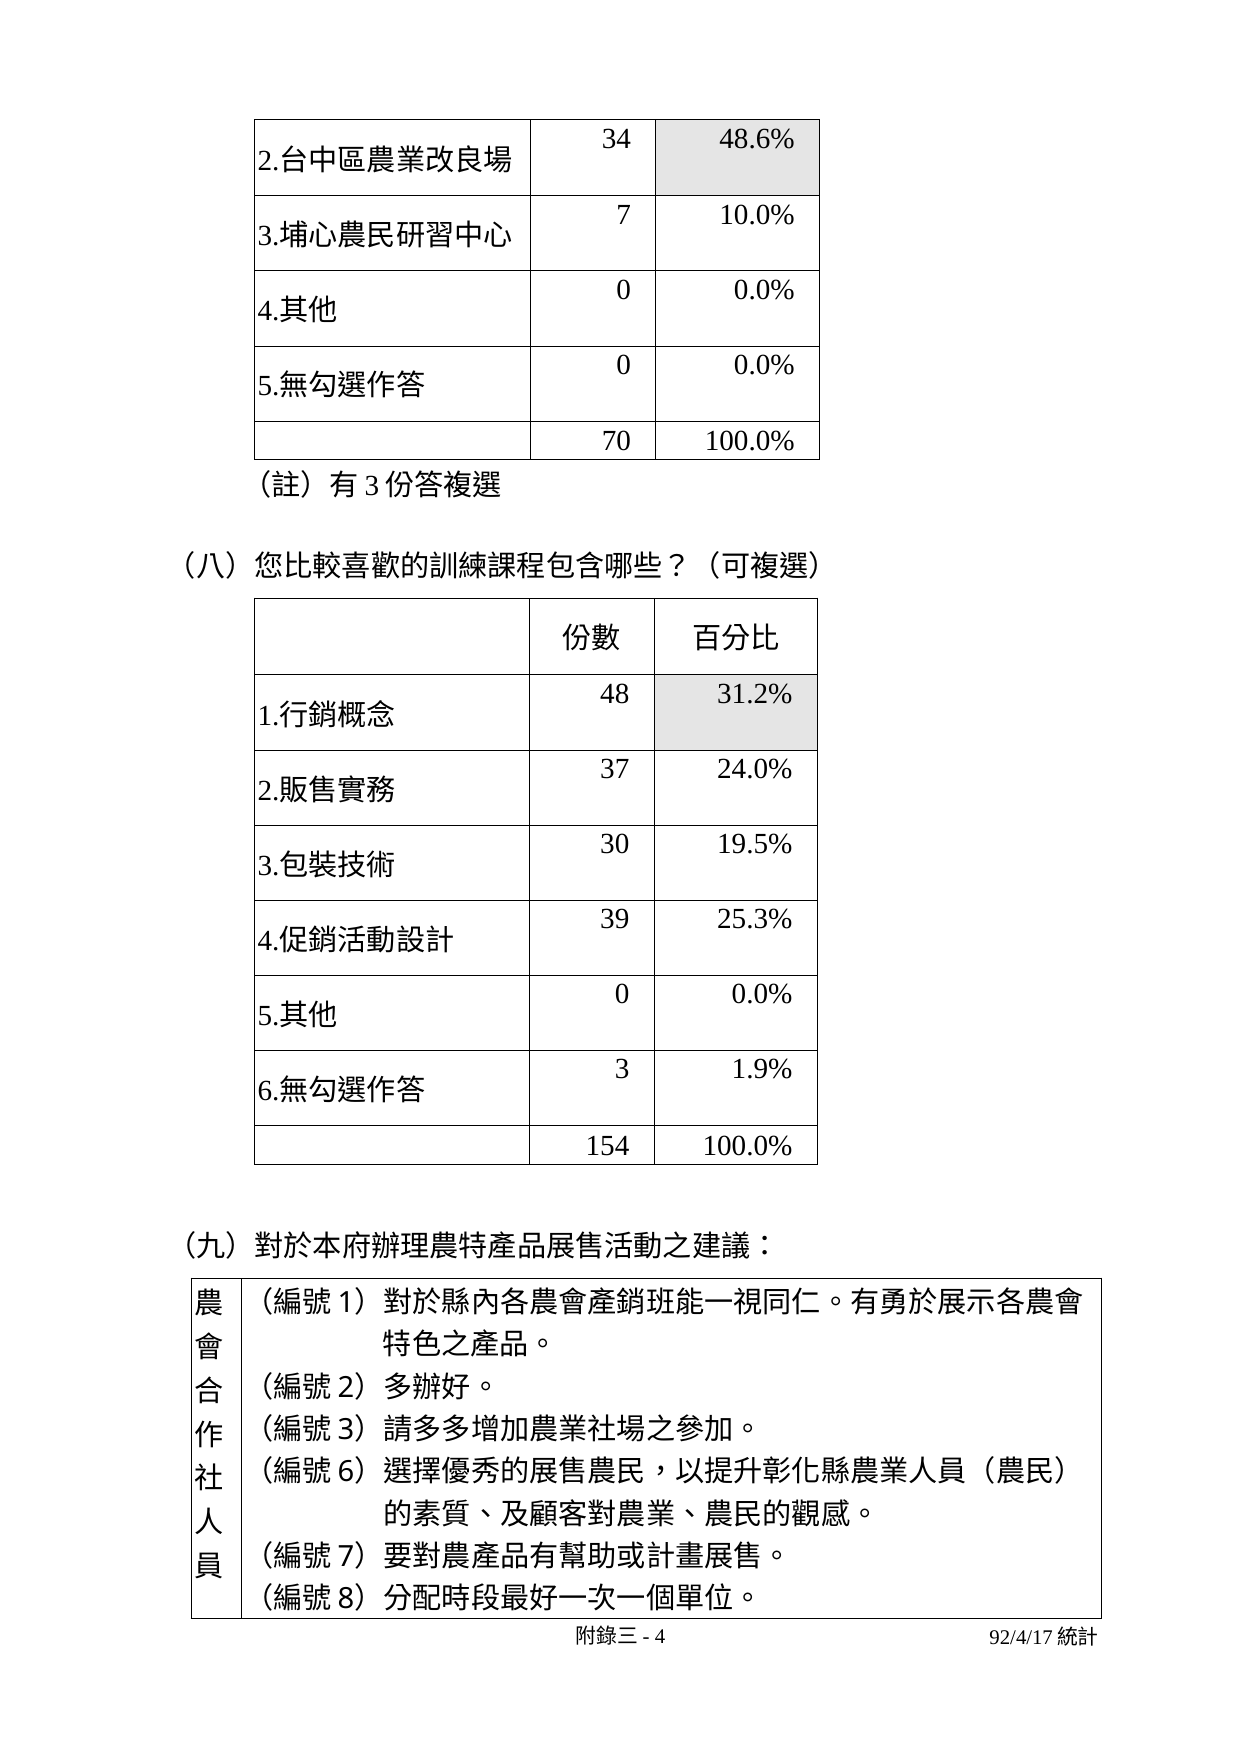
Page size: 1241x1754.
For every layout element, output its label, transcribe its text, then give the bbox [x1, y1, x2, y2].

table_cell 0.0% [656, 347, 819, 421]
table_cell 100.0% [656, 422, 819, 459]
table_cell 154 [530, 1126, 654, 1164]
table_cell 2.台中區農業改良場 [255, 120, 530, 195]
table_cell 37 [530, 751, 654, 825]
table_cell [255, 422, 530, 459]
table_cell 4.其他 [255, 271, 530, 346]
table_cell 0 [531, 347, 655, 421]
table_cell 0.0% [656, 271, 819, 346]
table_cell 3.包裝技術 [255, 826, 529, 900]
table_cell 7 [531, 196, 655, 270]
table_cell 1.行銷概念 [255, 675, 529, 750]
table_cell 2.販售實務 [255, 751, 529, 825]
table_cell 48 [530, 675, 654, 750]
table_cell 19.5% [655, 826, 817, 900]
table_cell 70 [531, 422, 655, 459]
table_cell [255, 1126, 529, 1164]
table_cell 39 [530, 901, 654, 975]
table_cell 6.無勾選作答 [255, 1051, 529, 1125]
table_cell 30 [530, 826, 654, 900]
table_cell 5.無勾選作答 [255, 347, 530, 421]
table_cell 4.促銷活動設計 [255, 901, 529, 975]
table_header （編號1）對於縣內各農會產銷班能一視同仁。有勇於展示各農會特色之產品。 （編號2）多辦好。 （編號3）請多多增加農業社場之參加。 （編號6）選擇優秀的展售農民，以提升彰化縣農業人員（農民）的素質、及顧客對農業、農民的觀感。 （編號7）要對農產品有幫助或計畫展售。 （編號8）分配時段最好一次一個單位。 [242, 1279, 1101, 1617]
text （註）有3份答複選 [242, 460, 1098, 504]
table_cell 10.0% [656, 196, 819, 270]
table_header 份數 [530, 599, 654, 674]
table_cell 0 [531, 271, 655, 346]
table_cell 0.0% [655, 976, 817, 1050]
table_cell 3 [530, 1051, 654, 1125]
table_cell 34 [531, 120, 655, 195]
table_cell 1.9% [655, 1051, 817, 1125]
table_cell 25.3% [655, 901, 817, 975]
table_header [255, 599, 529, 674]
table_cell 24.0% [655, 751, 817, 825]
text （九）對於本府辦理農特產品展售活動之建議： [167, 1221, 1098, 1265]
table_header 百分比 [655, 599, 817, 674]
table_cell 31.2% [655, 675, 817, 750]
table_header 農會合作社人員 [192, 1279, 241, 1617]
table_cell 48.6% [656, 120, 819, 195]
text （八）您比較喜歡的訓練課程包含哪些？（可複選） [167, 541, 1098, 585]
table_cell 0 [530, 976, 654, 1050]
table_cell 100.0% [655, 1126, 817, 1164]
table_cell 3.埔心農民研習中心 [255, 196, 530, 270]
table_cell 5.其他 [255, 976, 529, 1050]
